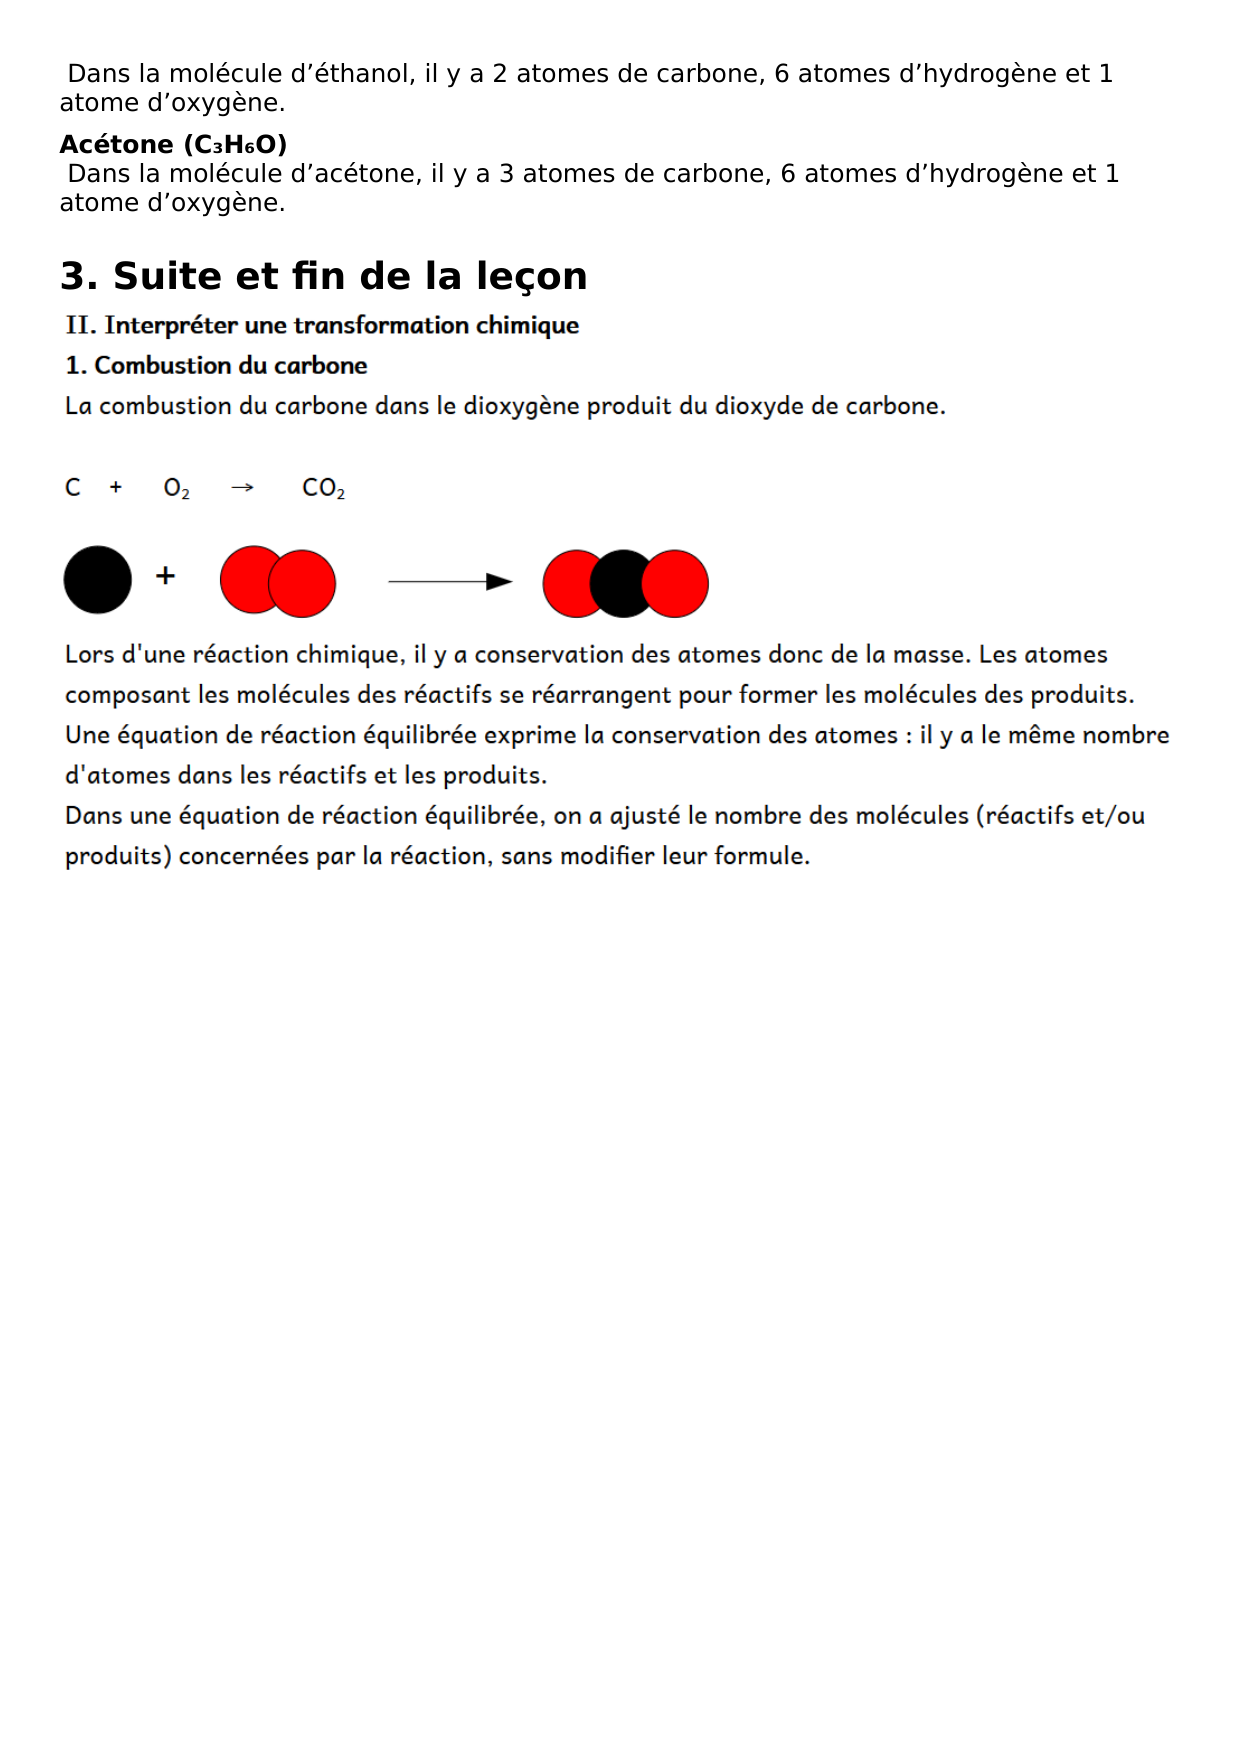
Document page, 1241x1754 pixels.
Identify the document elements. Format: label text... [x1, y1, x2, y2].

text Dans la molécule d’éthanol, il y a 2 atomes de carbone, 6 atomes d’hydrogène et 1 atome d’oxygène. [59, 59, 1181, 117]
picture [59, 311, 1182, 909]
text Acétone (C₃H₆O) Dans la molécule d’acétone, il y a 3 atomes de carbone, 6 atomes d’hydrogène et 1 atome d’oxygène. [59, 130, 1181, 217]
subtitle 3. Suite et fin de la leçon [59, 255, 1181, 298]
